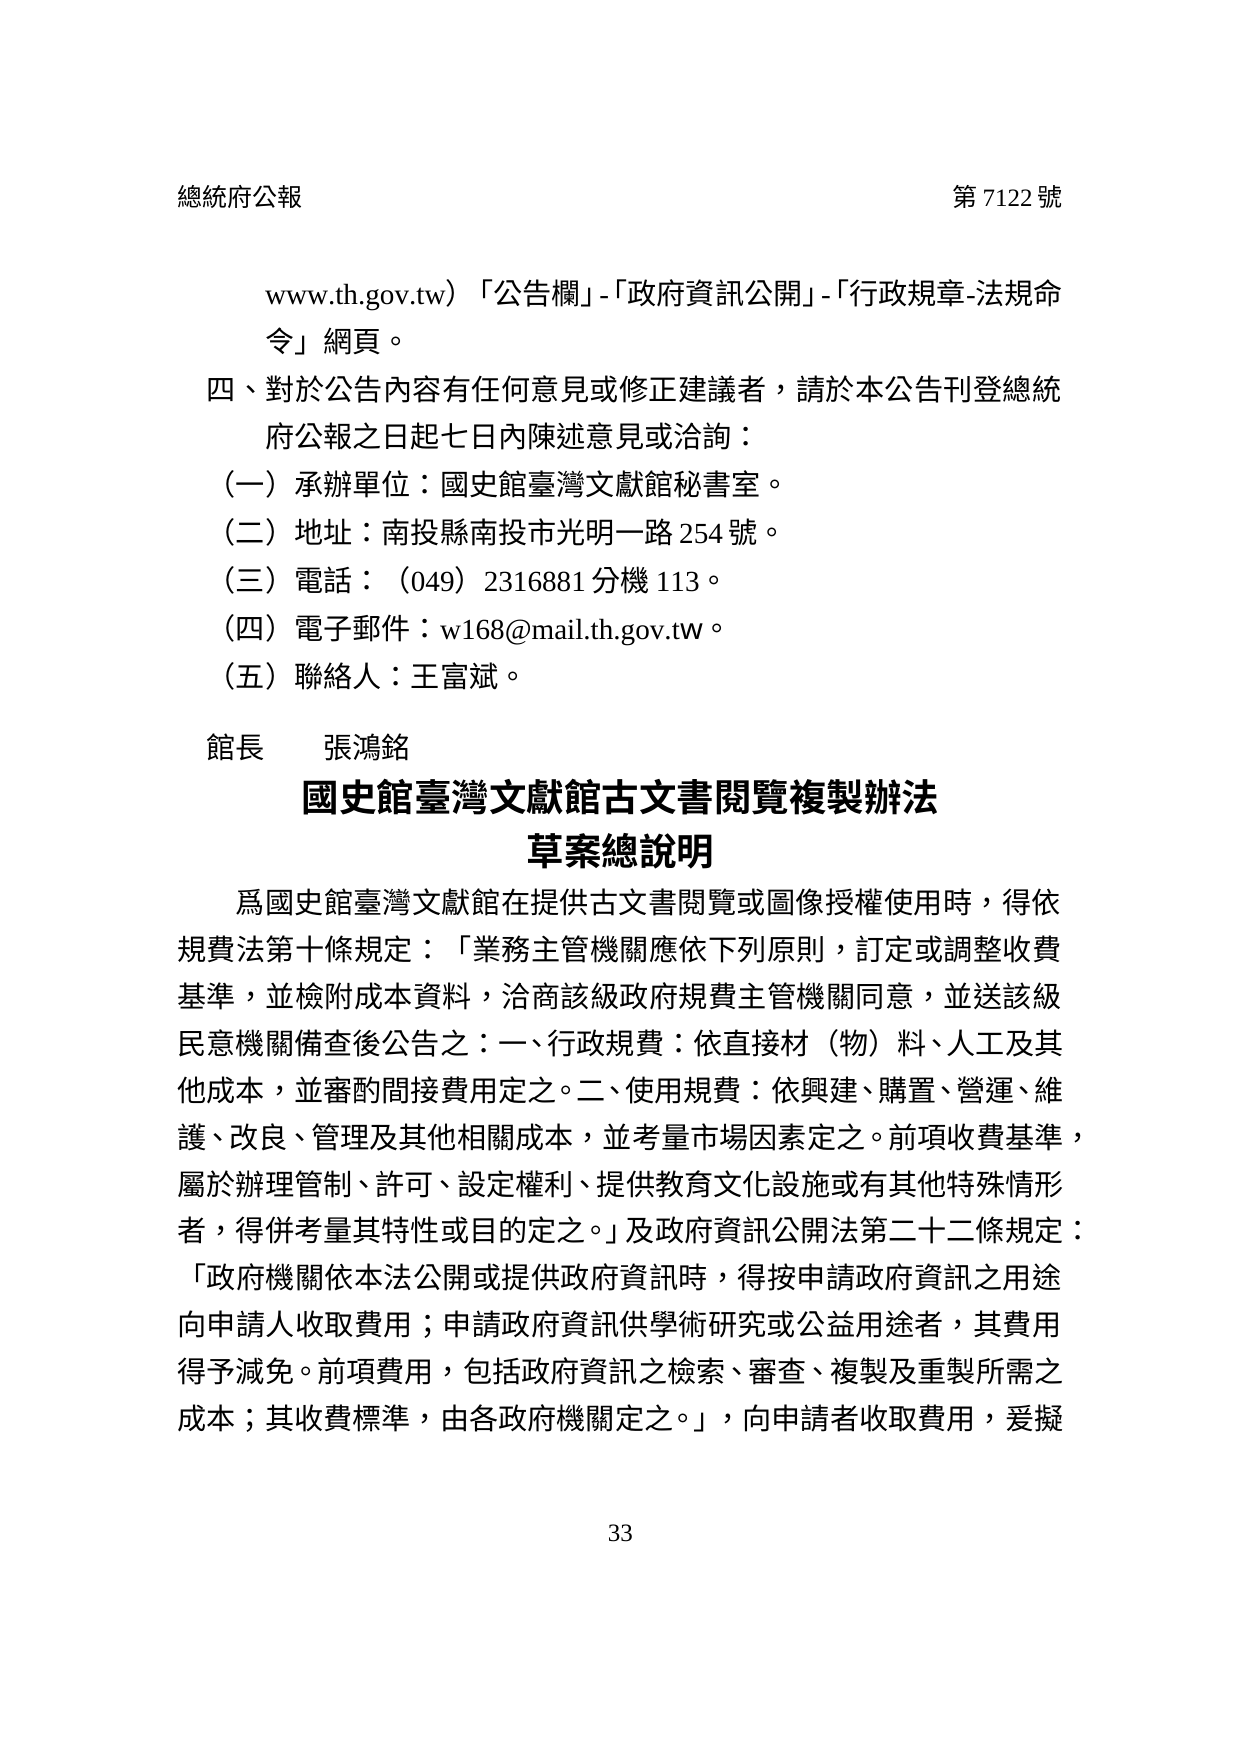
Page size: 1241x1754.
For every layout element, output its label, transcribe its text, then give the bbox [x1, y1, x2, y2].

text 草案總說明 [177, 822, 1063, 876]
text 館長 張鴻銘 [206, 722, 1063, 768]
text （五）聯絡人：王富斌。 [206, 649, 1063, 697]
text 爲國史館臺灣文獻館在提供古文書閱覽或圖像授權使用時，得依規費法第十條規定：「業務主管機關應依下列原則，訂定或調整收費基準，並檢附成本資料，洽商該級政府規費主管機關同意，並送該級民意機關備查後公告之：一、行政規費：依直接材（物）料、人工及其他成本，並審酌間接費用定之。二、使用規費：依興建、購置、營運、維護、改良、管理及其他相關成本，並考量市場因素定之。前項收費基準，屬於辦理管制、許可、設定權利、提供教育文化設施或有其他特殊情形者，得併考量其特性或目的定之。」及政府資訊公開法第二十二條規定：「政府機關依本法公開或提供政府資訊時，得按申請政府資訊之用途，向申請人收取費用；申請政府資訊供學術研究或公益用途者，其費用得予減免。前項費用，包括政府資訊之檢索、審查、複製及重製所需之成本；其收費標準，由各政府機關定之。」，向申請者收取費用，爰擬具本辦法草案，其訂定重點如次： [177, 876, 1063, 1439]
text （三）電話：（049）2316881分機113。 [206, 553, 1063, 601]
text （二）地址：南投縣南投市光明一路254號。 [206, 505, 1063, 553]
text 四、對於公告內容有任何意見或修正建議者，請於本公告刊登總統府公報之日起七日內陳述意見或洽詢： [206, 362, 1063, 457]
text www.th.gov.tw）「公告欄」-「政府資訊公開」-「行政規章-法規命令」網頁。 [206, 266, 1063, 362]
text （一）承辦單位：國史館臺灣文獻館秘書室。 [206, 457, 1063, 505]
text 國史館臺灣文獻館古文書閱覽複製辦法 [177, 768, 1063, 822]
text （四）電子郵件：w168@mail.th.gov.tw。 [206, 601, 1063, 649]
